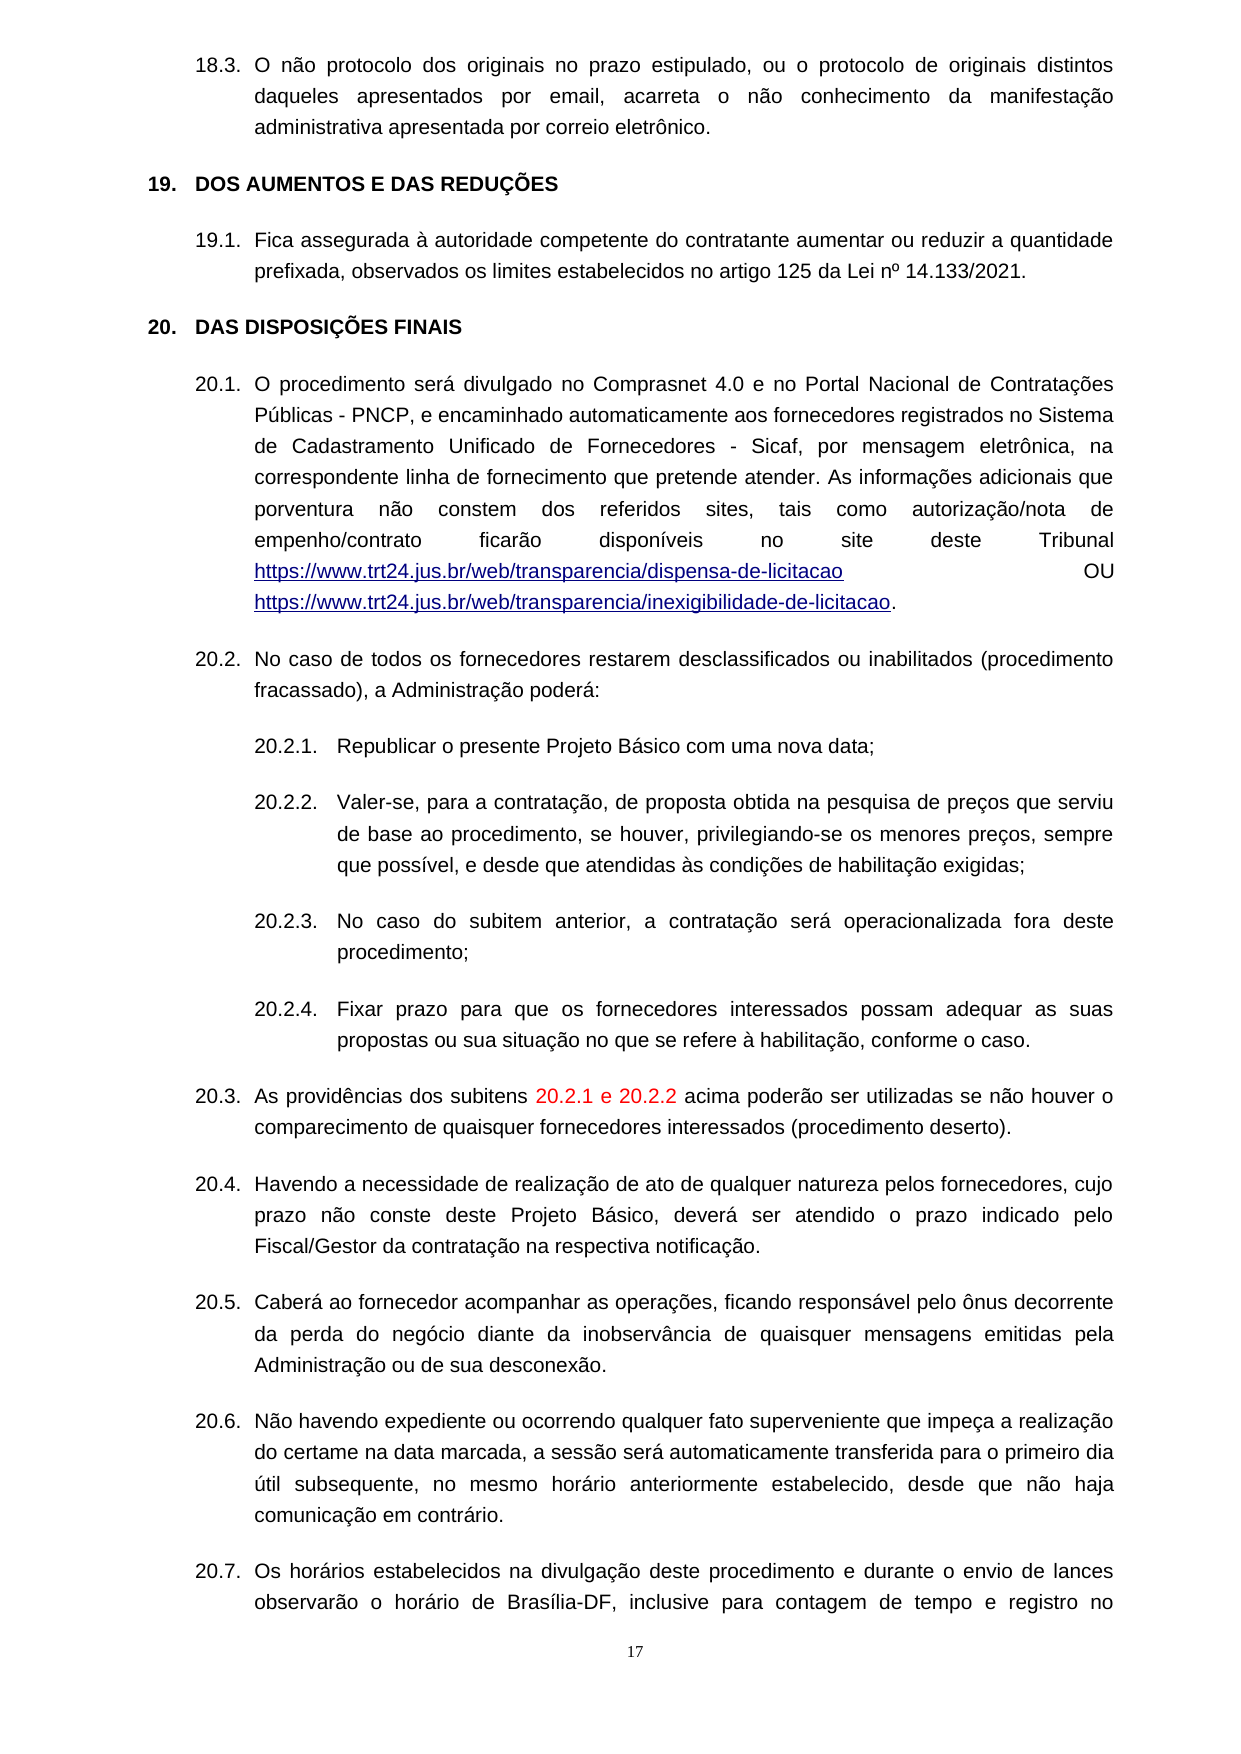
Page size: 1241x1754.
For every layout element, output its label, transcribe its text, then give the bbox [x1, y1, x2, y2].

list Valer-se, para a contratação, de proposta obtida na pesquisa de preços que serviu de base ao procedimento, se houver, privilegiando-se os menores preços, sempre que possível, e desde que atendidas às condições de habilitação exigidas; [254, 785, 1115, 878]
list Republicar o presente Projeto Básico com uma nova data; [254, 728, 1115, 760]
list Fica assegurada à autoridade competente do contratante aumentar ou reduzir a quantidade prefixada, observados os limites estabelecidos no artigo 125 da Lei nº 14.133/2021. [195, 222, 1115, 285]
list DOS AUMENTOS E DAS REDUÇÕES [148, 166, 1115, 197]
list O não protocolo dos originais no prazo estipulado, ou o protocolo de originais distintos daqueles apresentados por email, acarreta o não conhecimento da manifestação administrativa apresentada por correio eletrônico. [195, 47, 1115, 141]
list Caberá ao fornecedor acompanhar as operações, ficando responsável pelo ônus decorrente da perda do negócio diante da inobservância de quaisquer mensagens emitidas pela Administração ou de sua desconexão. [195, 1285, 1115, 1378]
list Fixar prazo para que os fornecedores interessados possam adequar as suas propostas ou sua situação no que se refere à habilitação, conforme o caso. [254, 991, 1115, 1053]
list Não havendo expediente ou ocorrendo qualquer fato superveniente que impeça a realização do certame na data marcada, a sessão será automaticamente transferida para o primeiro dia útil subsequente, no mesmo horário anteriormente estabelecido, desde que não haja comunicação em contrário. [195, 1403, 1115, 1528]
list No caso do subitem anterior, a contratação será operacionalizada fora deste procedimento; [254, 903, 1115, 966]
list No caso de todos os fornecedores restarem desclassificados ou inabilitados (procedimento fracassado), a Administração poderá: [195, 641, 1115, 703]
list Havendo a necessidade de realização de ato de qualquer natureza pelos fornecedores, cujo prazo não conste deste Projeto Básico, deverá ser atendido o prazo indicado pelo Fiscal/Gestor da contratação na respectiva notificação. [195, 1166, 1115, 1260]
list DAS DISPOSIÇÕES FINAIS [148, 310, 1115, 341]
list Os horários estabelecidos na divulgação deste procedimento e durante o envio de lances observarão o horário de Brasília-DF, inclusive para contagem de tempo e registro no [195, 1553, 1115, 1616]
list O procedimento será divulgado no Comprasnet 4.0 e no Portal Nacional de Contratações Públicas - PNCP, e encaminhado automaticamente aos fornecedores registrados no Sistema de Cadastramento Unificado de Fornecedores - Sicaf, por mensagem eletrônica, na correspondente linha de fornecimento que pretende atender. As informações adicionais que porventura não constem dos referidos sites, tais como autorização/nota de empenho/contrato ficarão disponíveis no site deste Tribunal https://www.trt24.jus.br/web/transparencia/dispensa-de-licitacao OU https://www.trt24.jus.br/web/transparencia/inexigibilidade-de-licitacao. [195, 366, 1115, 616]
list As providências dos subitens 20.2.1 e 20.2.2 acima poderão ser utilizadas se não houver o comparecimento de quaisquer fornecedores interessados (procedimento deserto). [195, 1078, 1115, 1141]
